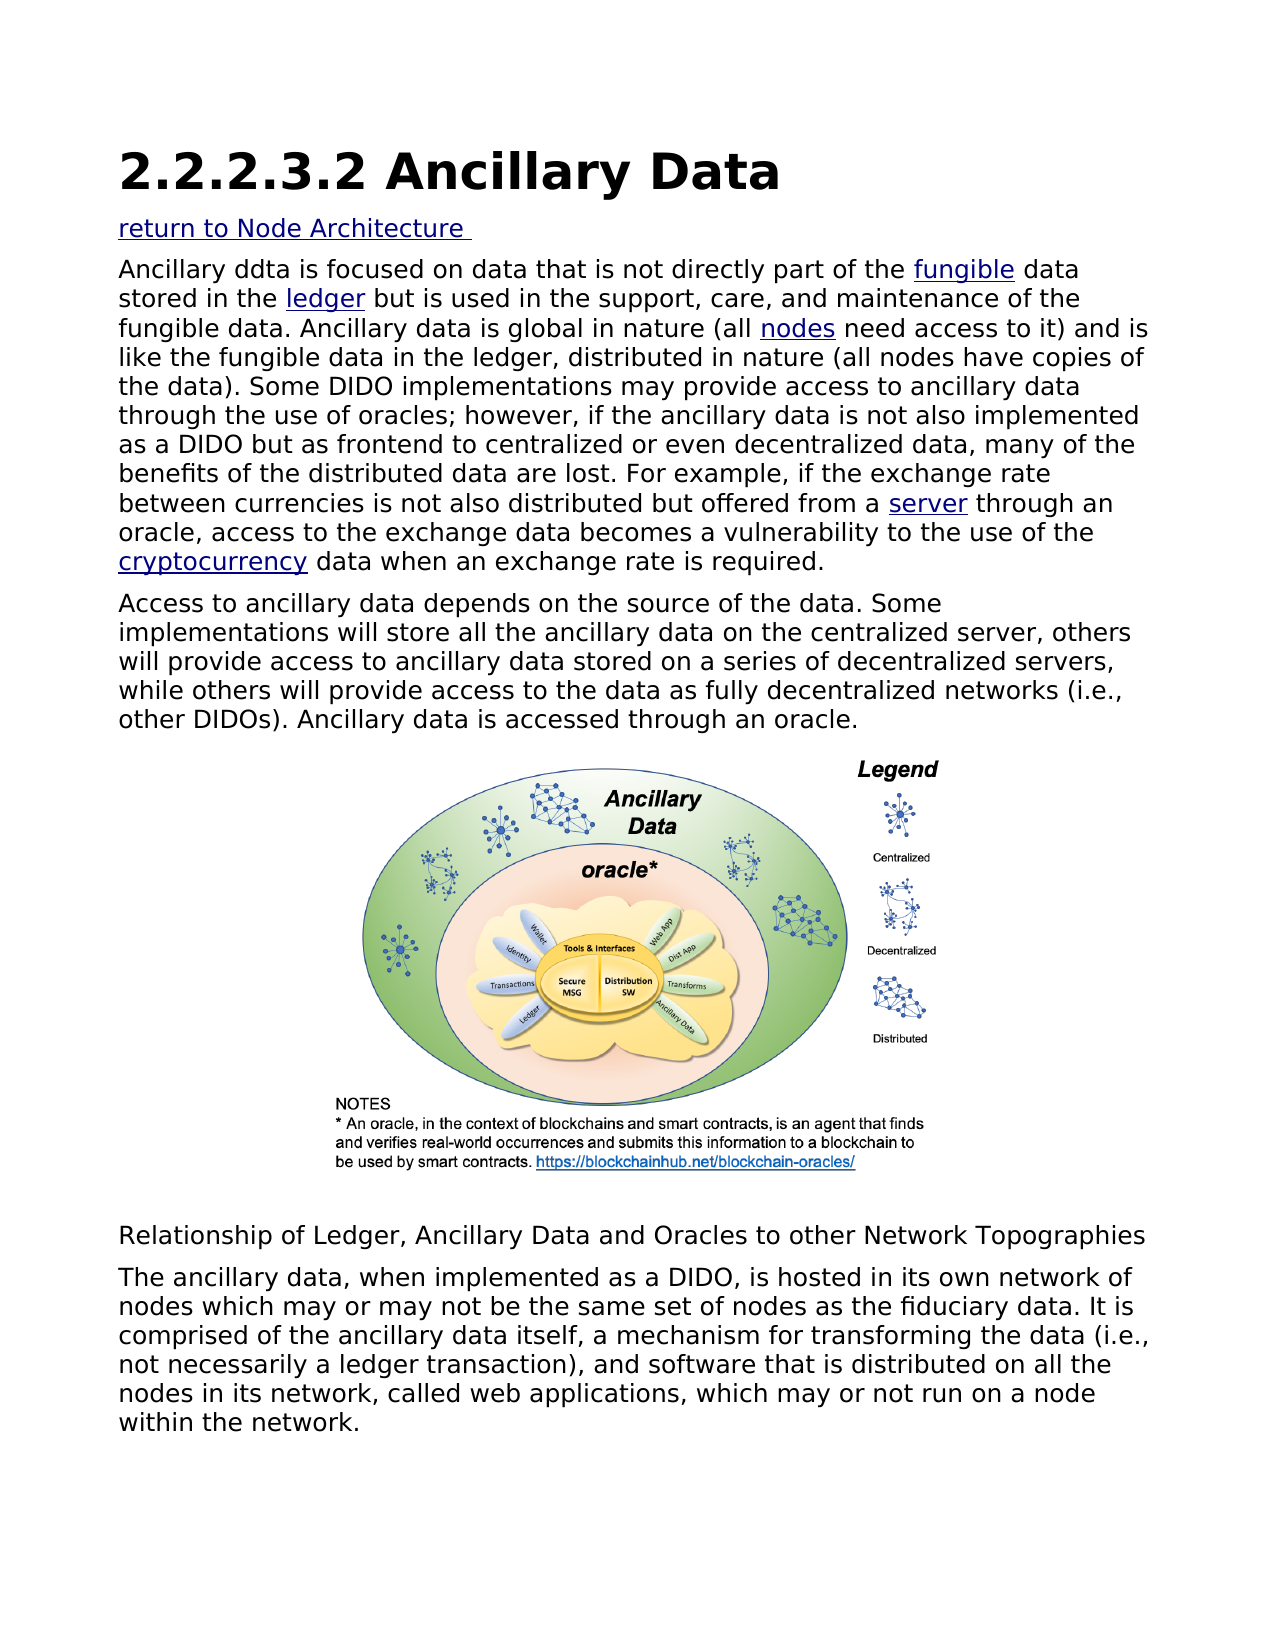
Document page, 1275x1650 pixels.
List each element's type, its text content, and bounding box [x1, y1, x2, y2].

text The ancillary data, when implemented as a DIDO, is hosted in its own network of nodes which may or may not be the same set of nodes as the fiduciary data. It is comprised of the ancillary data itself, a mechanism for transforming the data (i.e., not necessarily a ledger transaction), and software that is distributed on all the nodes in its network, called web applications, which may or not run on a node within the network. [118, 1263, 1157, 1438]
text Relationship of Ledger, Ancillary Data and Oracles to other Network Topographies [118, 1221, 1157, 1250]
text Access to ancillary data depends on the source of the data. Some implementations will store all the ancillary data on the centralized server, others will provide access to ancillary data stored on a series of decentralized servers, while others will provide access to the data as fully decentralized networks (i.e., other DIDOs). Ancillary data is accessed through an oracle. [118, 589, 1157, 735]
text return to Node Architecture [118, 214, 1157, 243]
text Ancillary ddta is focused on data that is not directly part of the fungible data stored in the ledger but is used in the support, care, and maintenance of the fungible data. Ancillary data is global in nature (all nodes need access to it) and is like the fungible data in the ledger, distributed in nature (all nodes have copies of the data). Some DIDO implementations may provide access to ancillary data through the use of oracles; however, if the ancillary data is not also implemented as a DIDO but as frontend to centralized or even decentralized data, many of the benefits of the distributed data are lost. For example, if the exchange rate between currencies is not also distributed but offered from a server through an oracle, access to the exchange data becomes a vulnerability to the use of the cryptocurrency data when an exchange rate is required. [118, 256, 1157, 576]
subtitle 2.2.2.3.2 Ancillary Data [118, 143, 1157, 201]
picture [325, 747, 951, 1180]
